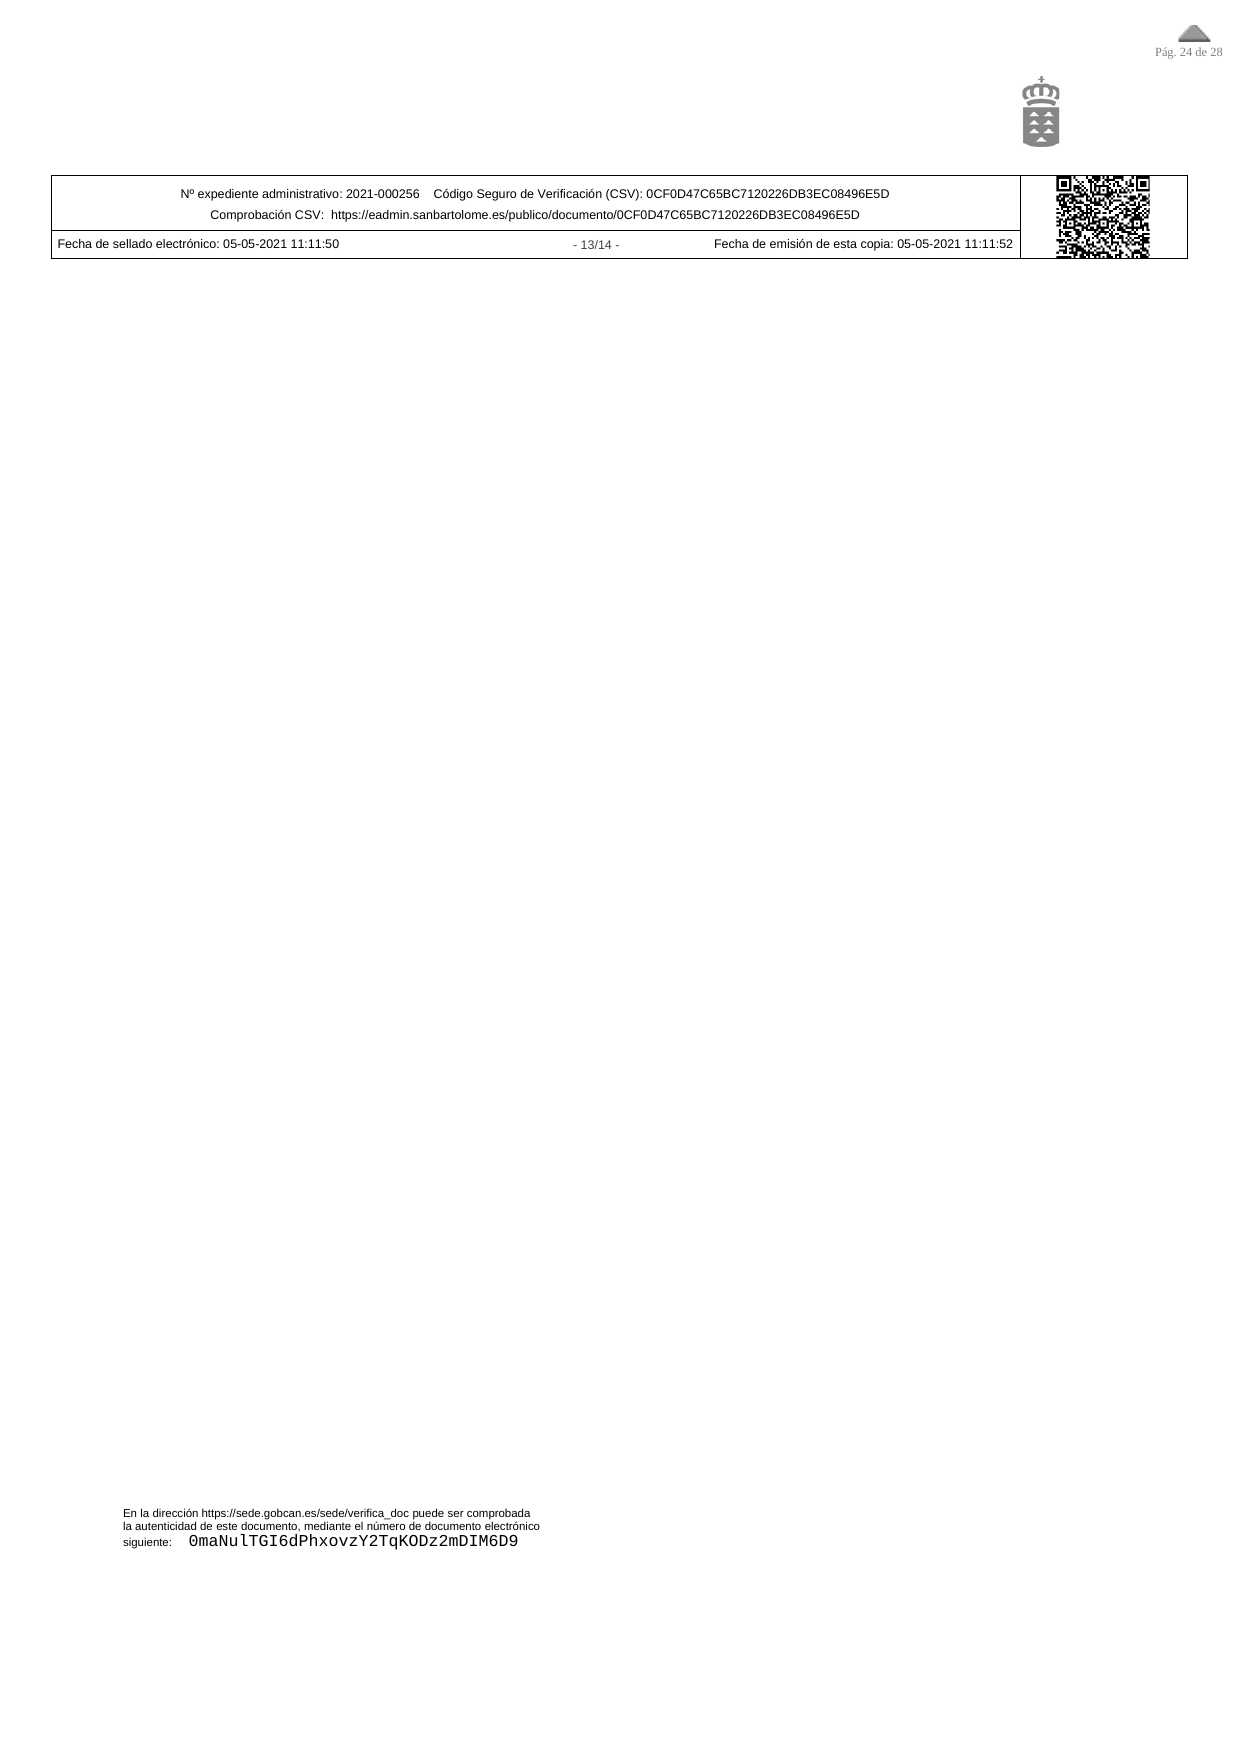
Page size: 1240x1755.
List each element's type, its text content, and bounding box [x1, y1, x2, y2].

table_cell Fecha de sellado electrónico: 05-05-2021 11:11:50 - 13/14 - Fecha de emisión de esta copia: 05-05-2021 11:11:52 [52, 231, 1020, 257]
table_cell Nº expediente administrativo: 2021-000256 Código Seguro de Verificación (CSV): 0CF0D47C65BC7120226DB3EC08496E5D Comprobación CSV: https://eadmin.sanbartolome.es/publico/documento/0CF0D47C65BC7120226DB3EC08496E5D [52, 176, 1020, 229]
table_header [1150, 176, 1187, 257]
table_header [1021, 176, 1056, 257]
